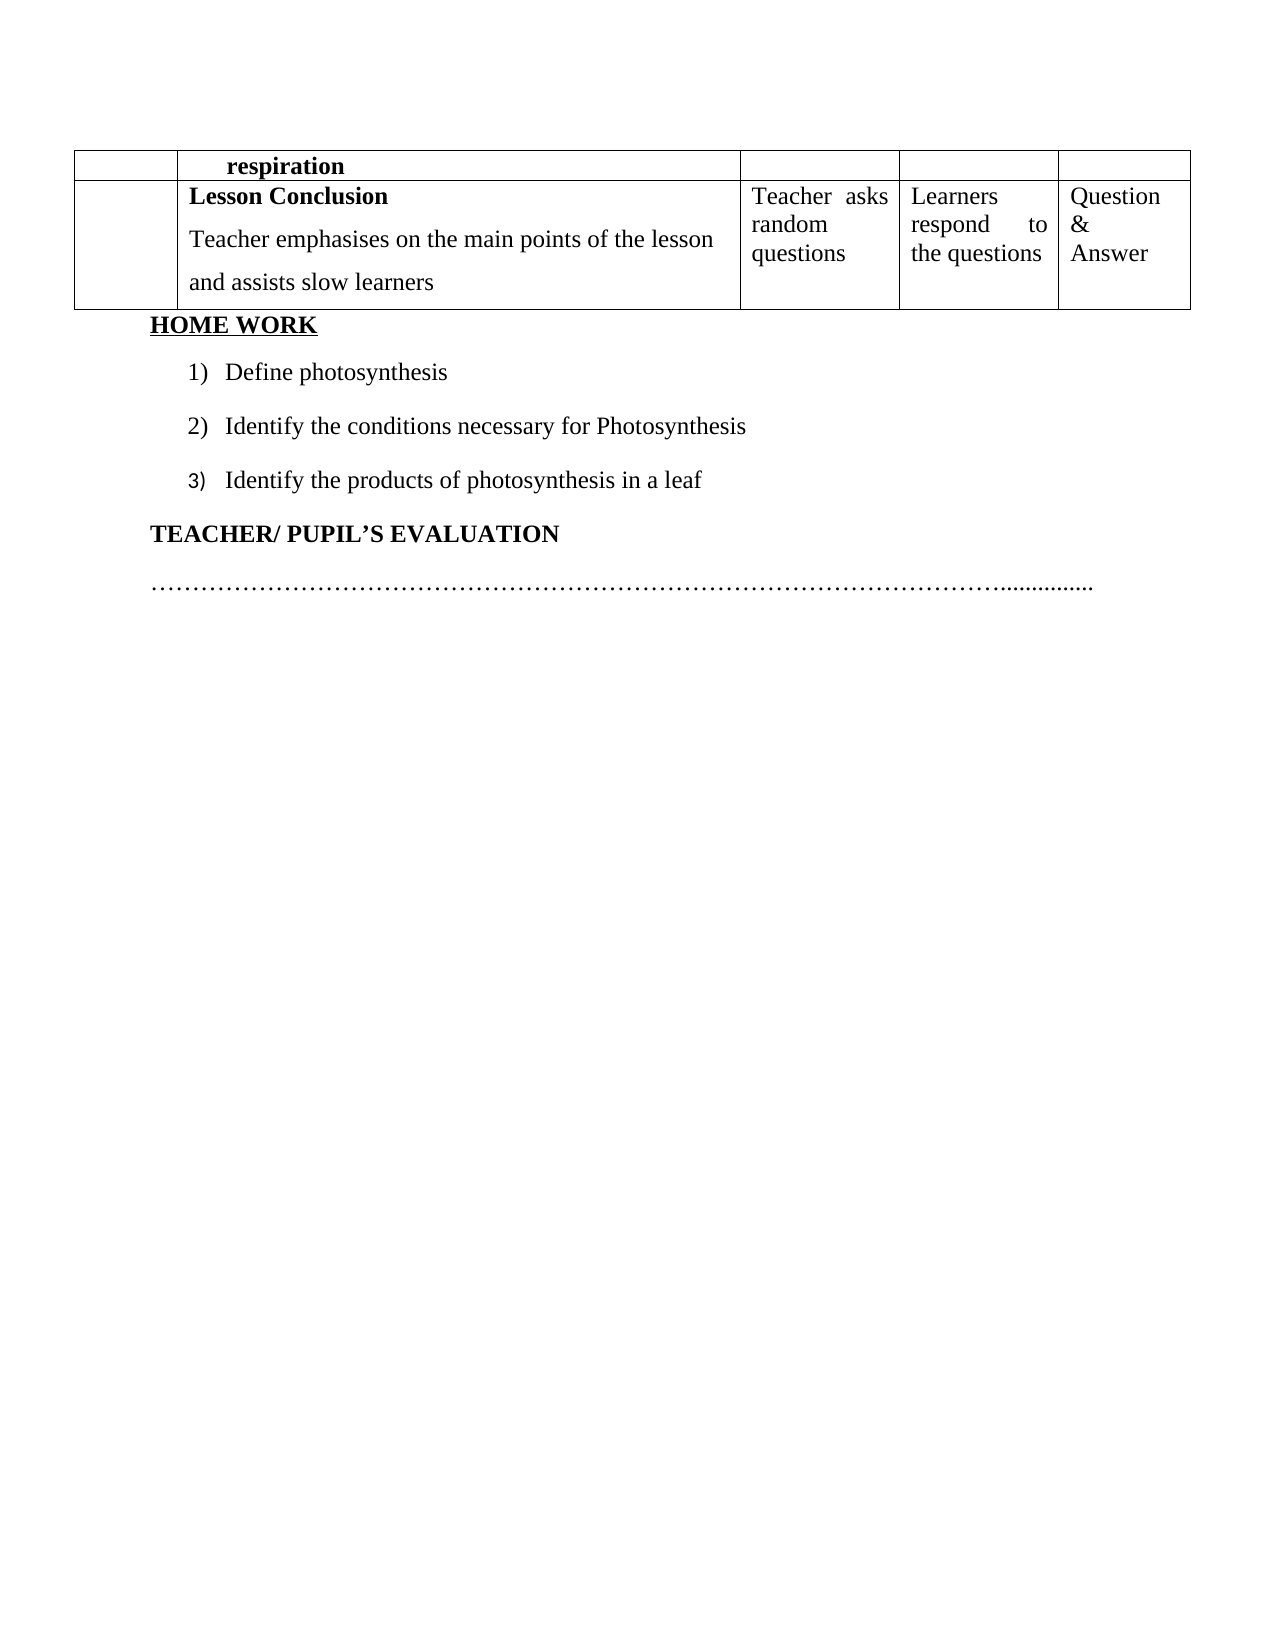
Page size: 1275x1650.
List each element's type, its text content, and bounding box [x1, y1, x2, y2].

table_cell PHOTOSYNTHESIS The process by which plants Make their food The conditions necessary for photosynthesis. -sunlight, carbon dioxide, water, temperature and chlorophyll The products of photosynthesis in a leaf. Glucose (sugar) and oxygen Relate the process of photosynthesis to respiration [178, 151, 740, 180]
text HOME WORK [150, 310, 1125, 339]
list Define photosynthesis [187, 357, 1125, 386]
table_cell [75, 151, 177, 180]
table_cell [75, 181, 177, 309]
table_cell Teacher asks random questions [741, 181, 899, 309]
text …………………………………………………………………………………………............... [150, 567, 1125, 595]
table_cell Teacher explains the details to the learners Teacher puts pupils in groups to discuss Teacher writes brief notes on the board Teacher writes brief notes on the board [741, 151, 899, 180]
table_cell Learners respond to the questions [900, 181, 1058, 309]
list Identify the products of photosynthesis in a leaf [187, 465, 1125, 494]
table_cell [1059, 151, 1190, 180]
table_cell Lesson Conclusion Teacher emphasises on the main points of the lesson and assists slow learners [178, 181, 740, 309]
table_cell [900, 151, 1058, 180]
list Identify the conditions necessary for Photosynthesis [187, 411, 1125, 440]
text TEACHER/ PUPIL’S EVALUATION [150, 519, 1125, 548]
table_cell Question & Answer [1059, 181, 1190, 309]
